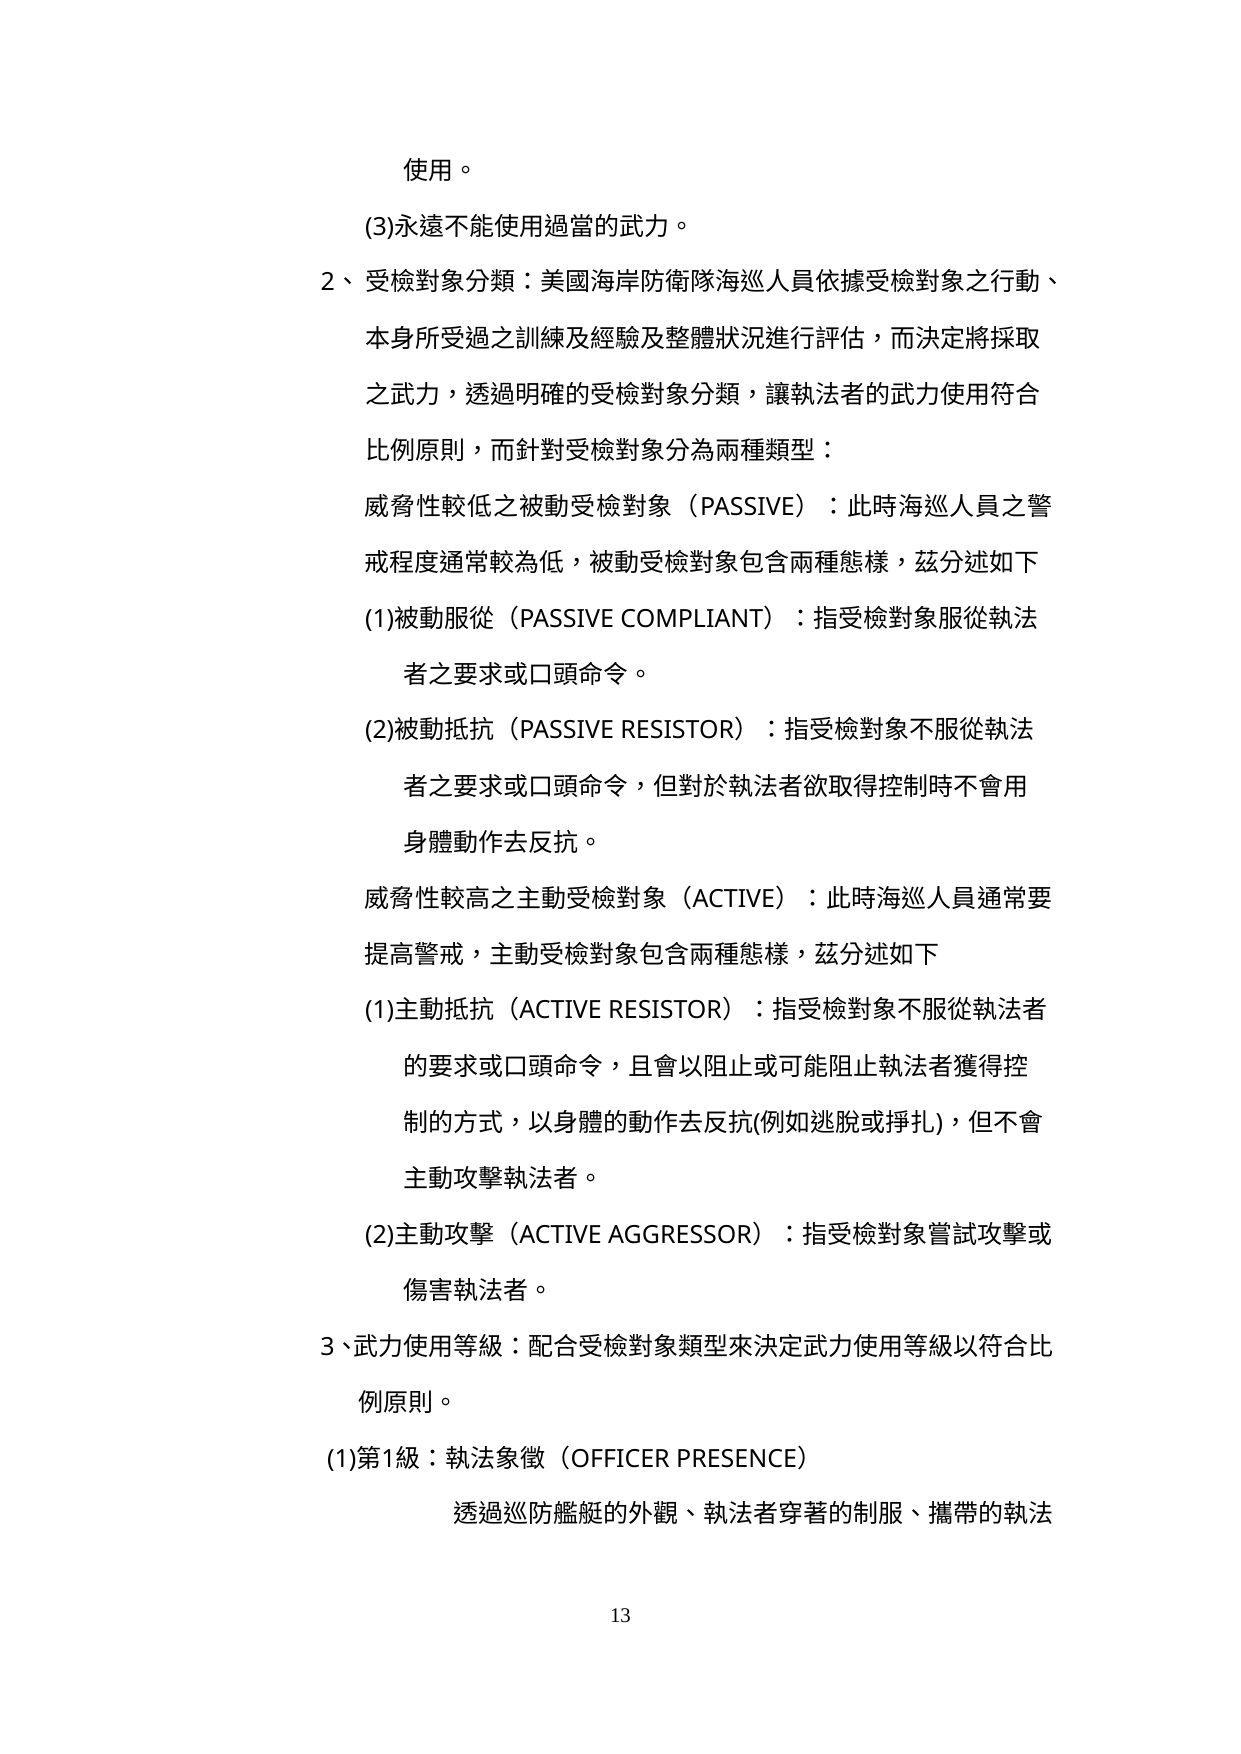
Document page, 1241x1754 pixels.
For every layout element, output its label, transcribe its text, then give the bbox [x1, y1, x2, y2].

text (2)被動抵抗（PASSIVE RESISTOR）：指受檢對象不服從執法者之要求或口頭命令，但對於執法者欲取得控制時不會用身體動作去反抗。 [365, 709, 1053, 859]
list 受檢對象分類：美國海岸防衛隊海巡人員依據受檢對象之行動、本身所受過之訓練及經驗及整體狀況進行評估，而決定將採取之武力，透過明確的受檢對象分類，讓執法者的武力使用符合比例原則，而針對受檢對象分為兩種類型： [320, 261, 1053, 467]
text 威脅性較低之被動受檢對象（PASSIVE）：此時海巡人員之警戒程度通常較為低，被動受檢對象包含兩種態樣，茲分述如下 [364, 486, 1053, 579]
text 透過巡防艦艇的外觀、執法者穿著的制服、攜帶的執法 [394, 1493, 1053, 1531]
text (3)永遠不能使用過當的武力。 [365, 206, 1053, 243]
text 威脅性較高之主動受檢對象（ACTIVE）：此時海巡人員通常要提高警戒，主動受檢對象包含兩種態樣，茲分述如下 [364, 877, 1053, 971]
text 3、武力使用等級：配合受檢對象類型來決定武力使用等級以符合比例原則。 [320, 1326, 1053, 1419]
text (1)被動服從（PASSIVE COMPLIANT）：指受檢對象服從執法者之要求或口頭命令。 [365, 597, 1053, 691]
text (2)主動攻擊（ACTIVE AGGRESSOR）：指受檢對象嘗試攻擊或傷害執法者。 [365, 1214, 1053, 1307]
text 使用。 [365, 150, 1053, 187]
text (1)主動抵抗（ACTIVE RESISTOR）：指受檢對象不服從執法者的要求或口頭命令，且會以阻止或可能阻止執法者獲得控制的方式，以身體的動作去反抗(例如逃脫或掙扎)，但不會主動攻擊執法者。 [365, 989, 1053, 1196]
text (1)第1級：執法象徵（OFFICER PRESENCE） [187, 1437, 1053, 1475]
